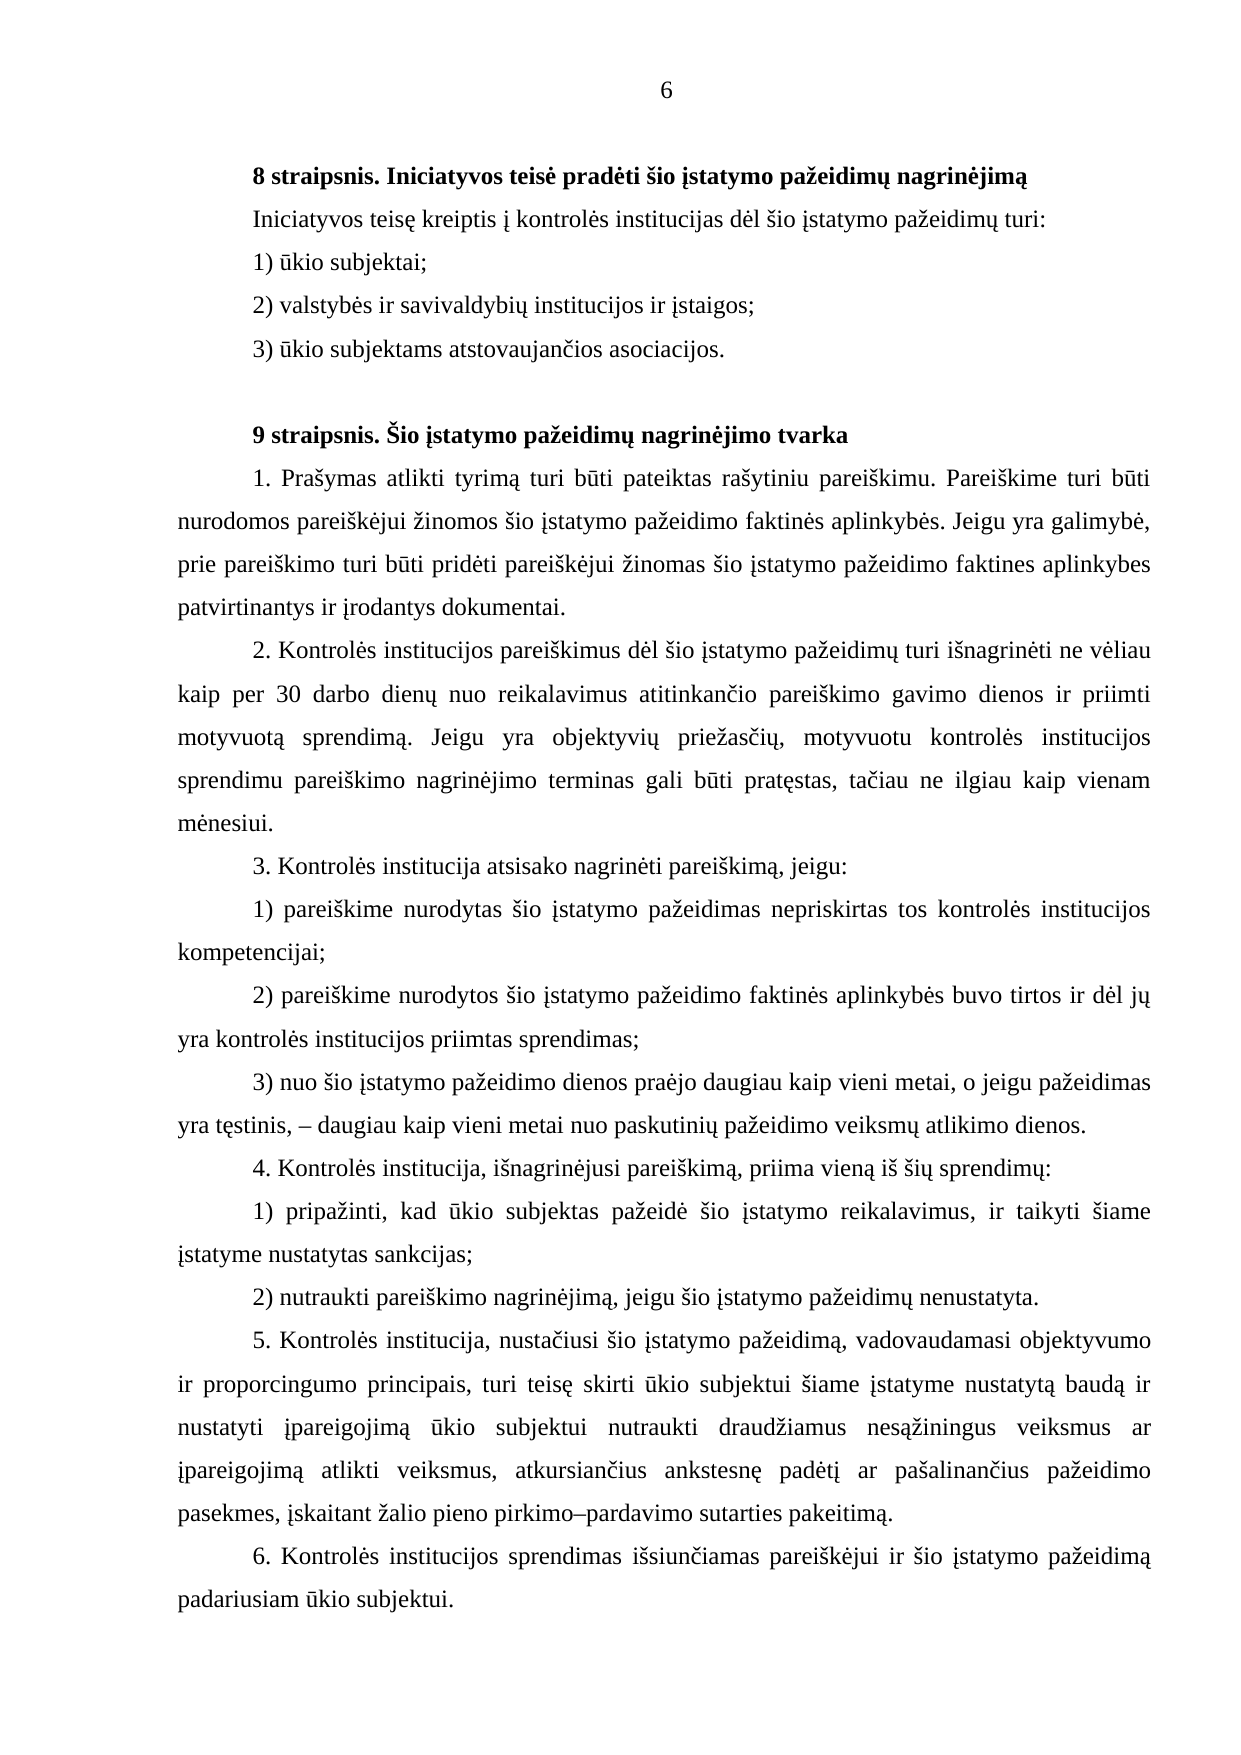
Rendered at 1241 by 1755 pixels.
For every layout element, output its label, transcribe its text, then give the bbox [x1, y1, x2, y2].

text 3) nuo šio įstatymo pažeidimo dienos praėjo daugiau kaip vieni metai, o jeigu pažeidimas yra tęstinis, – daugiau kaip vieni metai nuo paskutinių pažeidimo veiksmų atlikimo dienos. [177, 1067, 1152, 1139]
text 1) pareiškime nurodytas šio įstatymo pažeidimas nepriskirtas tos kontrolės institucijos kompetencijai; [177, 894, 1152, 966]
text 2) pareiškime nurodytos šio įstatymo pažeidimo faktinės aplinkybės buvo tirtos ir dėl jų yra kontrolės institucijos priimtas sprendimas; [177, 981, 1152, 1052]
text 8 straipsnis. Iniciatyvos teisė pradėti šio įstatymo pažeidimų nagrinėjimą [177, 161, 1152, 190]
text 3. Kontrolės institucija atsisako nagrinėti pareiškimą, jeigu: [177, 851, 1152, 880]
text 5. Kontrolės institucija, nustačiusi šio įstatymo pažeidimą, vadovaudamasi objektyvumo ir proporcingumo principais, turi teisę skirti ūkio subjektui šiame įstatyme nustatytą baudą ir nustatyti įpareigojimą ūkio subjektui nutraukti draudžiamus nesąžiningus veiksmus ar įpareigojimą atlikti veiksmus, atkursiančius ankstesnę padėtį ar pašalinančius pažeidimo pasekmes, įskaitant žalio pieno pirkimo–pardavimo sutarties pakeitimą. [177, 1326, 1152, 1527]
text 6. Kontrolės institucijos sprendimas išsiunčiamas pareiškėjui ir šio įstatymo pažeidimą padariusiam ūkio subjektui. [177, 1541, 1152, 1613]
text 1) pripažinti, kad ūkio subjektas pažeidė šio įstatymo reikalavimus, ir taikyti šiame įstatyme nustatytas sankcijas; [177, 1196, 1152, 1268]
text 2. Kontrolės institucijos pareiškimus dėl šio įstatymo pažeidimų turi išnagrinėti ne vėliau kaip per 30 darbo dienų nuo reikalavimus atitinkančio pareiškimo gavimo dienos ir priimti motyvuotą sprendimą. Jeigu yra objektyvių priežasčių, motyvuotu kontrolės institucijos sprendimu pareiškimo nagrinėjimo terminas gali būti pratęstas, tačiau ne ilgiau kaip vienam mėnesiui. [177, 636, 1152, 837]
text Iniciatyvos teisę kreiptis į kontrolės institucijas dėl šio įstatymo pažeidimų turi: [177, 204, 1152, 233]
text 4. Kontrolės institucija, išnagrinėjusi pareiškimą, priima vieną iš šių sprendimų: [177, 1153, 1152, 1182]
text 2) valstybės ir savivaldybių institucijos ir įstaigos; [177, 291, 1152, 319]
text 1) ūkio subjektai; [177, 247, 1152, 276]
text 3) ūkio subjektams atstovaujančios asociacijos. [177, 334, 1152, 362]
text 9 straipsnis. Šio įstatymo pažeidimų nagrinėjimo tvarka [177, 420, 1152, 449]
text 2) nutraukti pareiškimo nagrinėjimą, jeigu šio įstatymo pažeidimų nenustatyta. [177, 1282, 1152, 1311]
text 1. Prašymas atlikti tyrimą turi būti pateiktas rašytiniu pareiškimu. Pareiškime turi būti nurodomos pareiškėjui žinomos šio įstatymo pažeidimo faktinės aplinkybės. Jeigu yra galimybė, prie pareiškimo turi būti pridėti pareiškėjui žinomas šio įstatymo pažeidimo faktines aplinkybes patvirtinantys ir įrodantys dokumentai. [177, 463, 1152, 621]
